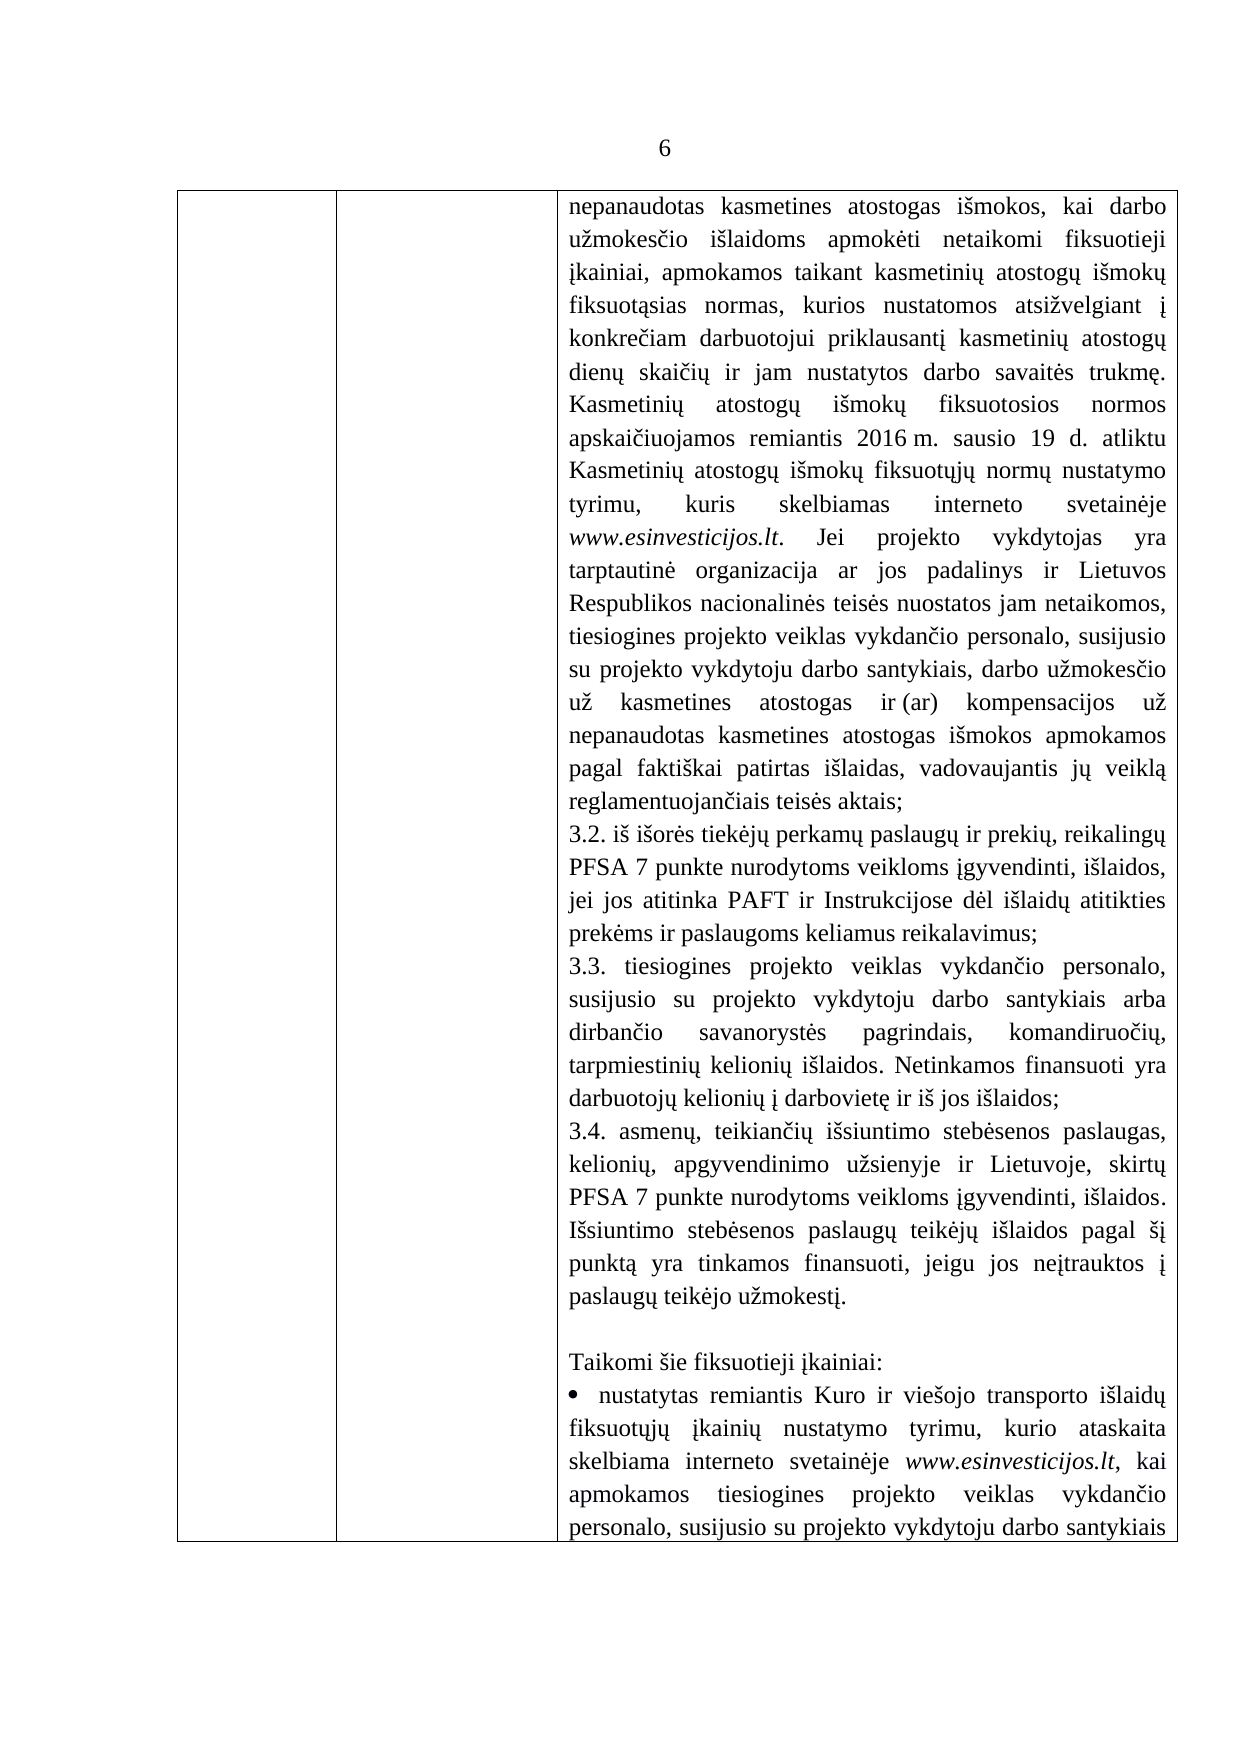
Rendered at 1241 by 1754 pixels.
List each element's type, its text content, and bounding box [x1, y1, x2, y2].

table_cell [337, 191, 557, 1541]
table_cell nepanaudotas kasmetines atostogas išmokos, kai darbo užmokesčio išlaidoms apmokėti netaikomi fiksuotieji įkainiai, apmokamos taikant kasmetinių atostogų išmokų fiksuotąsias normas, kurios nustatomos atsižvelgiant į konkrečiam darbuotojui priklausantį kasmetinių atostogų dienų skaičių ir jam nustatytos darbo savaitės trukmę. Kasmetinių atostogų išmokų fiksuotosios normos apskaičiuojamos remiantis 2016 m. sausio 19 d. atliktu Kasmetinių atostogų išmokų fiksuotųjų normų nustatymo tyrimu, kuris skelbiamas interneto svetainėje www.esinvesticijos.lt. Jei projekto vykdytojas yra tarptautinė organizacija ar jos padalinys ir Lietuvos Respublikos nacionalinės teisės nuostatos jam netaikomos, tiesiogines projekto veiklas vykdančio personalo, susijusio su projekto vykdytoju darbo santykiais, darbo užmokesčio už kasmetines atostogas ir (ar) kompensacijos už nepanaudotas kasmetines atostogas išmokos apmokamos pagal faktiškai patirtas išlaidas, vadovaujantis jų veiklą reglamentuojančiais teisės aktais; 3.2. iš išorės tiekėjų perkamų paslaugų ir prekių, reikalingų PFSA 7 punkte nurodytoms veikloms įgyvendinti, išlaidos, jei jos atitinka PAFT ir Instrukcijose dėl išlaidų atitikties prekėms ir paslaugoms keliamus reikalavimus; 3.3. tiesiogines projekto veiklas vykdančio personalo, susijusio su projekto vykdytoju darbo santykiais arba dirbančio savanorystės pagrindais, komandiruočių, tarpmiestinių kelionių išlaidos. Netinkamos finansuoti yra darbuotojų kelionių į darbovietę ir iš jos išlaidos; 3.4. asmenų, teikiančių išsiuntimo stebėsenos paslaugas, kelionių, apgyvendinimo užsienyje ir Lietuvoje, skirtų PFSA 7 punkte nurodytoms veikloms įgyvendinti, išlaidos. Išsiuntimo stebėsenos paslaugų teikėjų išlaidos pagal šį punktą yra tinkamos finansuoti, jeigu jos neįtrauktos į paslaugų teikėjo užmokestį. Taikomi šie fiksuotieji įkainiai:  nustatytas remiantis Kuro ir viešojo transporto išlaidų fiksuotųjų įkainių nustatymo tyrimu, kurio ataskaita skelbiama interneto svetainėje www.esinvesticijos.lt, kai apmokamos tiesiogines projekto veiklas vykdančio personalo, susijusio su projekto vykdytoju darbo santykiais [558, 191, 1177, 1541]
table_cell [178, 191, 336, 1541]
